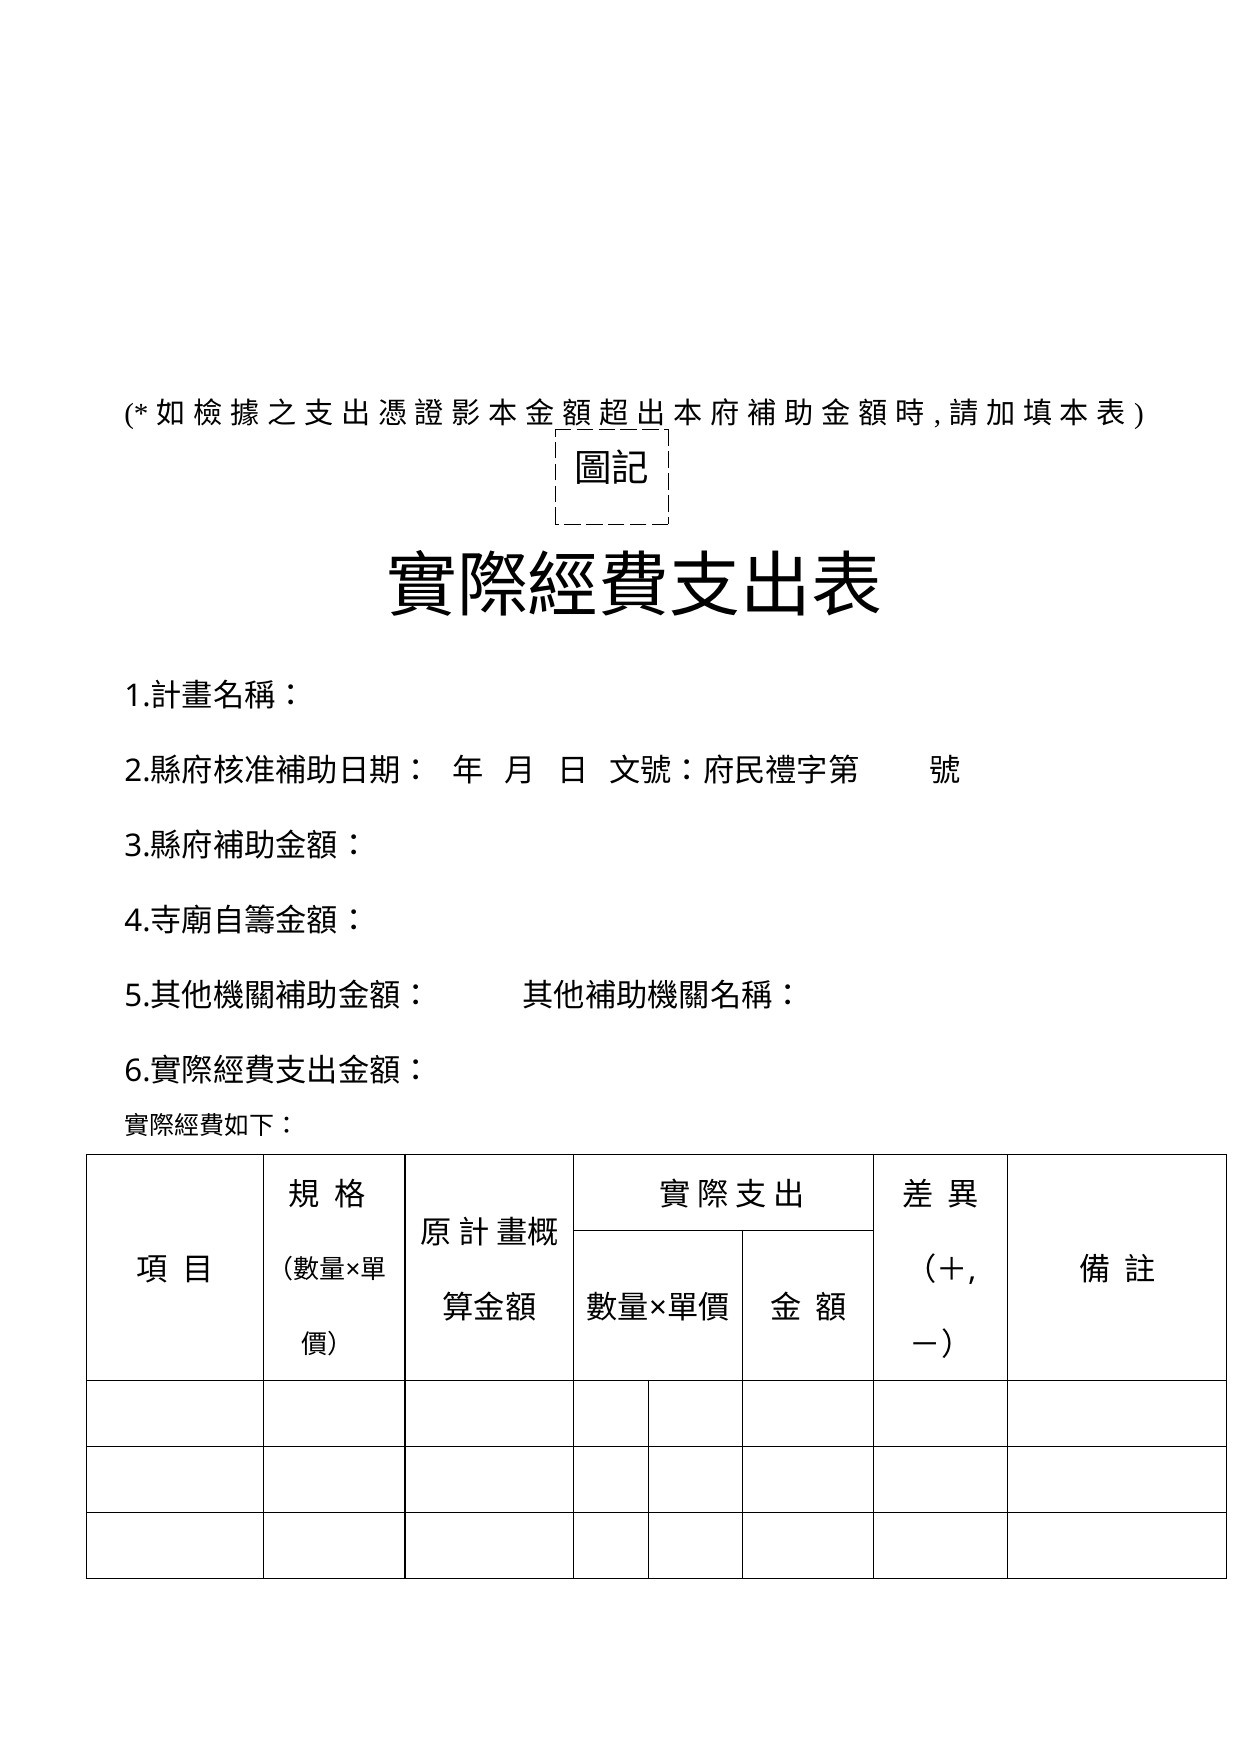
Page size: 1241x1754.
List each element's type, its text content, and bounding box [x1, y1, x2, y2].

table_header 差 異（＋,－） [874, 1155, 1007, 1380]
text 6.實際經費支出金額： [124, 1030, 1144, 1105]
table_cell [1008, 1381, 1226, 1446]
table_cell [874, 1381, 1007, 1446]
table_cell 數量×單價 [574, 1231, 742, 1380]
table_cell [649, 1447, 742, 1512]
table_cell [874, 1447, 1007, 1512]
table_cell [264, 1447, 404, 1512]
table_cell [874, 1513, 1007, 1578]
table_cell [264, 1513, 404, 1578]
table_cell [574, 1513, 648, 1578]
table_cell [406, 1447, 573, 1512]
table_cell [743, 1447, 873, 1512]
table_cell [574, 1447, 648, 1512]
table_header 原 計 畫概算金額 [406, 1155, 573, 1380]
table_cell [743, 1513, 873, 1578]
text 1.計畫名稱： [124, 655, 1144, 730]
table_cell [87, 1447, 263, 1512]
text (*如檢據之支出憑證影本金額超出本府補助金額時,請加填本表) [124, 374, 1144, 449]
table_cell 金 額 [743, 1231, 873, 1380]
table_cell [87, 1381, 263, 1446]
table_header 規 格 （數量×單價） [264, 1155, 404, 1380]
table_cell [649, 1513, 742, 1578]
table_cell [264, 1381, 404, 1446]
text 2.縣府核准補助日期： 年 月 日 文號：府民禮字第 號 [124, 730, 1144, 805]
table_cell [406, 1513, 573, 1578]
text 4.寺廟自籌金額： [124, 880, 1144, 955]
table_cell [1008, 1513, 1226, 1578]
text 3.縣府補助金額： [124, 805, 1144, 880]
table_cell [649, 1381, 742, 1446]
table_cell [1008, 1447, 1226, 1512]
text 5.其他機關補助金額： 其他補助機關名稱： [124, 955, 1144, 1030]
table_cell [743, 1381, 873, 1446]
text 圖記 [570, 437, 653, 492]
table_header 實 際 支 出 [574, 1155, 873, 1230]
table_header 項 目 [87, 1155, 263, 1380]
table_cell [574, 1381, 648, 1446]
table_header 備 註 [1008, 1155, 1226, 1380]
text 實際經費支出表 [124, 429, 1144, 636]
text 實際經費如下： [124, 1105, 1144, 1142]
table_cell [406, 1381, 573, 1446]
table_cell [87, 1513, 263, 1578]
